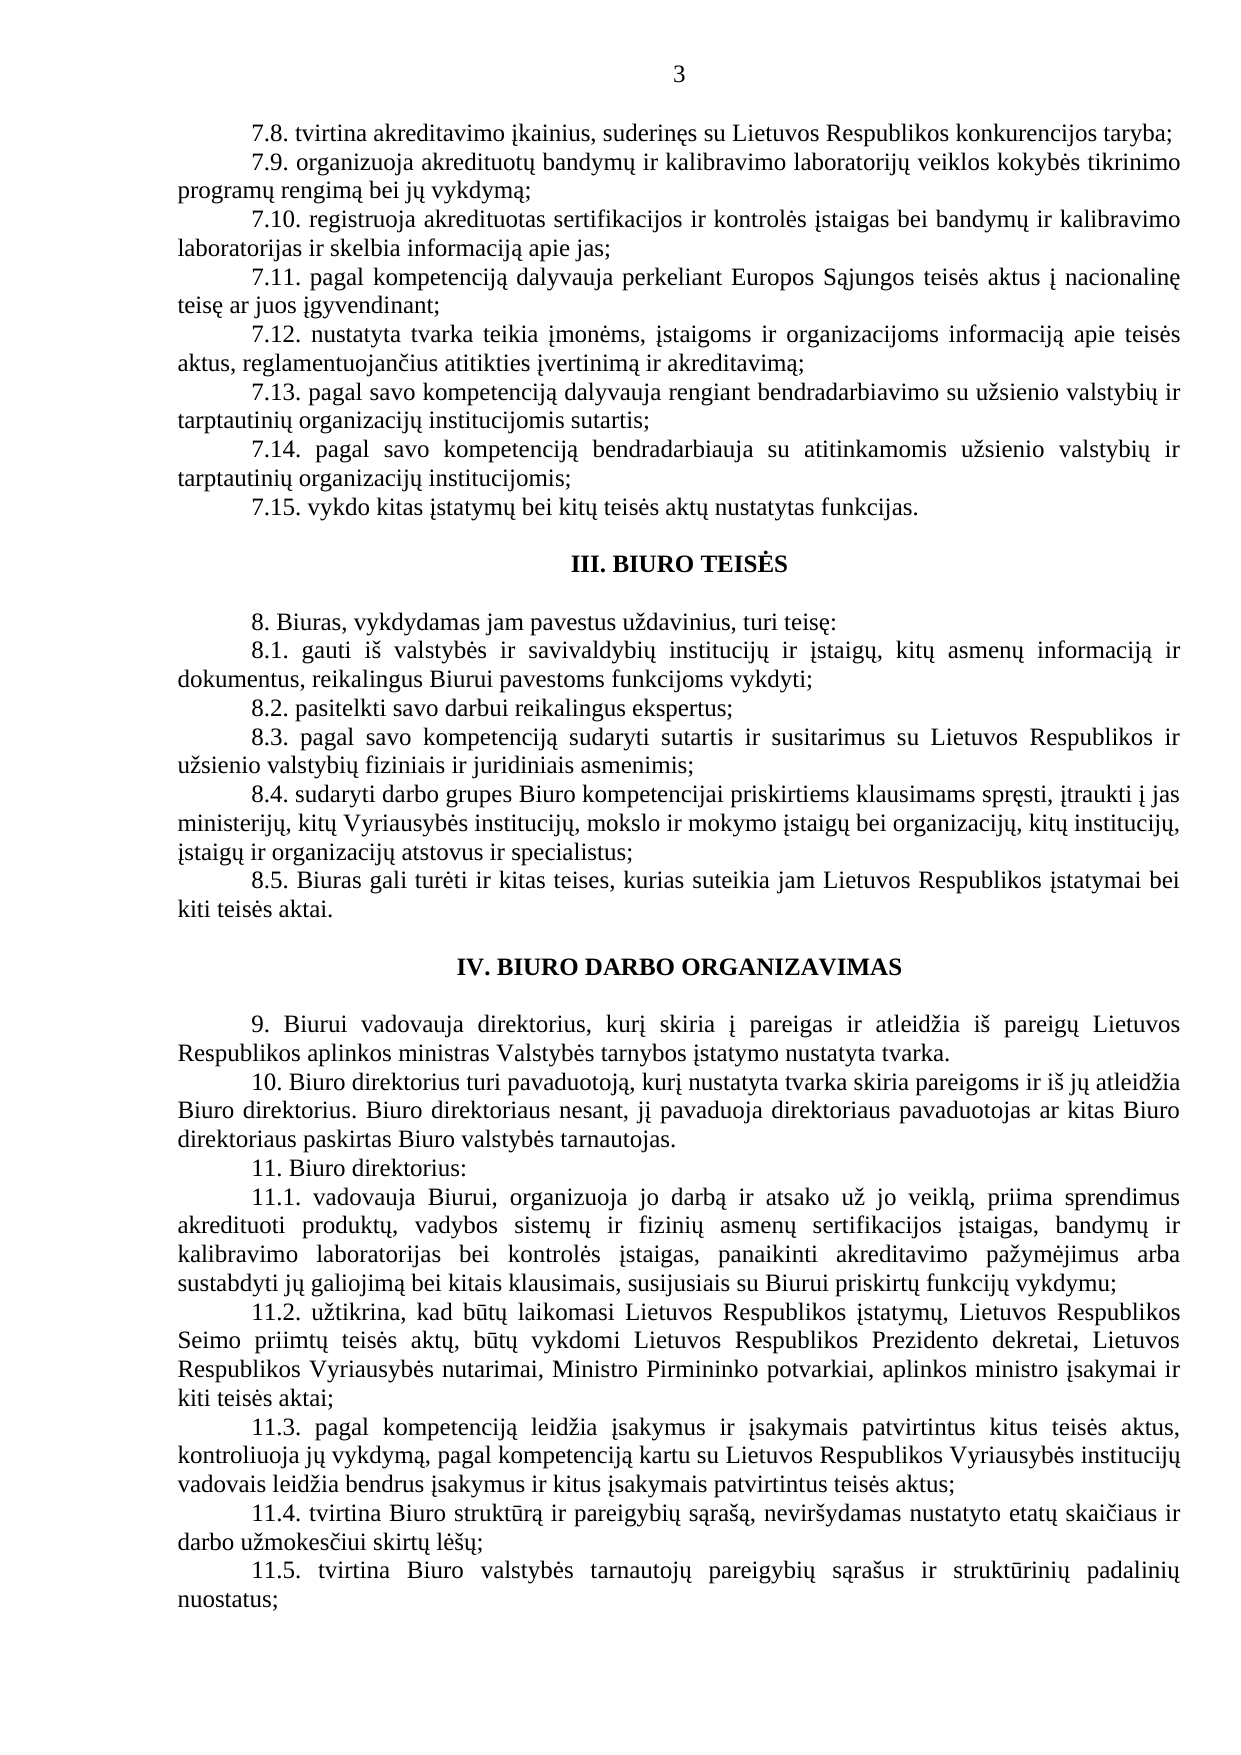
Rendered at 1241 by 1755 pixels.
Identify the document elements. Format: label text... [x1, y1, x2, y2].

text 7.13. pagal savo kompetenciją dalyvauja rengiant bendradarbiavimo su užsienio valstybių ir tarptautinių organizacijų institucijomis sutartis; [177, 377, 1181, 434]
text 7.9. organizuoja akredituotų bandymų ir kalibravimo laboratorijų veiklos kokybės tikrinimo programų rengimą bei jų vykdymą; [177, 147, 1181, 204]
text 7.10. registruoja akredituotas sertifikacijos ir kontrolės įstaigas bei bandymų ir kalibravimo laboratorijas ir skelbia informaciją apie jas; [177, 204, 1181, 262]
text 9. Biurui vadovauja direktorius, kurį skiria į pareigas ir atleidžia iš pareigų Lietuvos Respublikos aplinkos ministras Valstybės tarnybos įstatymo nustatyta tvarka. [177, 1009, 1181, 1067]
text 7.11. pagal kompetenciją dalyvauja perkeliant Europos Sąjungos teisės aktus į nacionalinę teisę ar juos įgyvendinant; [177, 262, 1181, 319]
text 7.15. vykdo kitas įstatymų bei kitų teisės aktų nustatytas funkcijas. [177, 492, 1181, 521]
text IV. BIURO DARBO ORGANIZAVIMAS [177, 952, 1181, 981]
text 8.1. gauti iš valstybės ir savivaldybių institucijų ir įstaigų, kitų asmenų informaciją ir dokumentus, reikalingus Biurui pavestoms funkcijoms vykdyti; [177, 636, 1181, 693]
text 11.1. vadovauja Biurui, organizuoja jo darbą ir atsako už jo veiklą, priima sprendimus akredituoti produktų, vadybos sistemų ir fizinių asmenų sertifikacijos įstaigas, bandymų ir kalibravimo laboratorijas bei kontrolės įstaigas, panaikinti akreditavimo pažymėjimus arba sustabdyti jų galiojimą bei kitais klausimais, susijusiais su Biurui priskirtų funkcijų vykdymu; [177, 1182, 1181, 1297]
text 8.4. sudaryti darbo grupes Biuro kompetencijai priskirtiems klausimams spręsti, įtraukti į jas ministerijų, kitų Vyriausybės institucijų, mokslo ir mokymo įstaigų bei organizacijų, kitų institucijų, įstaigų ir organizacijų atstovus ir specialistus; [177, 779, 1181, 866]
text 7.8. tvirtina akreditavimo įkainius, suderinęs su Lietuvos Respublikos konkurencijos taryba; [177, 118, 1181, 147]
text 11. Biuro direktorius: [177, 1153, 1181, 1182]
text 8.3. pagal savo kompetenciją sudaryti sutartis ir susitarimus su Lietuvos Respublikos ir užsienio valstybių fiziniais ir juridiniais asmenimis; [177, 722, 1181, 779]
text 8. Biuras, vykdydamas jam pavestus uždavinius, turi teisę: [177, 607, 1181, 636]
text 8.5. Biuras gali turėti ir kitas teises, kurias suteikia jam Lietuvos Respublikos įstatymai bei kiti teisės aktai. [177, 866, 1181, 923]
text 7.12. nustatyta tvarka teikia įmonėms, įstaigoms ir organizacijoms informaciją apie teisės aktus, reglamentuojančius atitikties įvertinimą ir akreditavimą; [177, 319, 1181, 377]
text III. BIURO TEISĖS [177, 549, 1181, 578]
text 11.2. užtikrina, kad būtų laikomasi Lietuvos Respublikos įstatymų, Lietuvos Respublikos Seimo priimtų teisės aktų, būtų vykdomi Lietuvos Respublikos Prezidento dekretai, Lietuvos Respublikos Vyriausybės nutarimai, Ministro Pirmininko potvarkiai, aplinkos ministro įsakymai ir kiti teisės aktai; [177, 1297, 1181, 1412]
text 11.4. tvirtina Biuro struktūrą ir pareigybių sąrašą, neviršydamas nustatyto etatų skaičiaus ir darbo užmokesčiui skirtų lėšų; [177, 1498, 1181, 1556]
text 10. Biuro direktorius turi pavaduotoją, kurį nustatyta tvarka skiria pareigoms ir iš jų atleidžia Biuro direktorius. Biuro direktoriaus nesant, jį pavaduoja direktoriaus pavaduotojas ar kitas Biuro direktoriaus paskirtas Biuro valstybės tarnautojas. [177, 1067, 1181, 1153]
text 11.5. tvirtina Biuro valstybės tarnautojų pareigybių sąrašus ir struktūrinių padalinių nuostatus; [177, 1556, 1181, 1613]
text 11.3. pagal kompetenciją leidžia įsakymus ir įsakymais patvirtintus kitus teisės aktus, kontroliuoja jų vykdymą, pagal kompetenciją kartu su Lietuvos Respublikos Vyriausybės institucijų vadovais leidžia bendrus įsakymus ir kitus įsakymais patvirtintus teisės aktus; [177, 1412, 1181, 1498]
text 7.14. pagal savo kompetenciją bendradarbiauja su atitinkamomis užsienio valstybių ir tarptautinių organizacijų institucijomis; [177, 434, 1181, 492]
text 8.2. pasitelkti savo darbui reikalingus ekspertus; [177, 693, 1181, 722]
